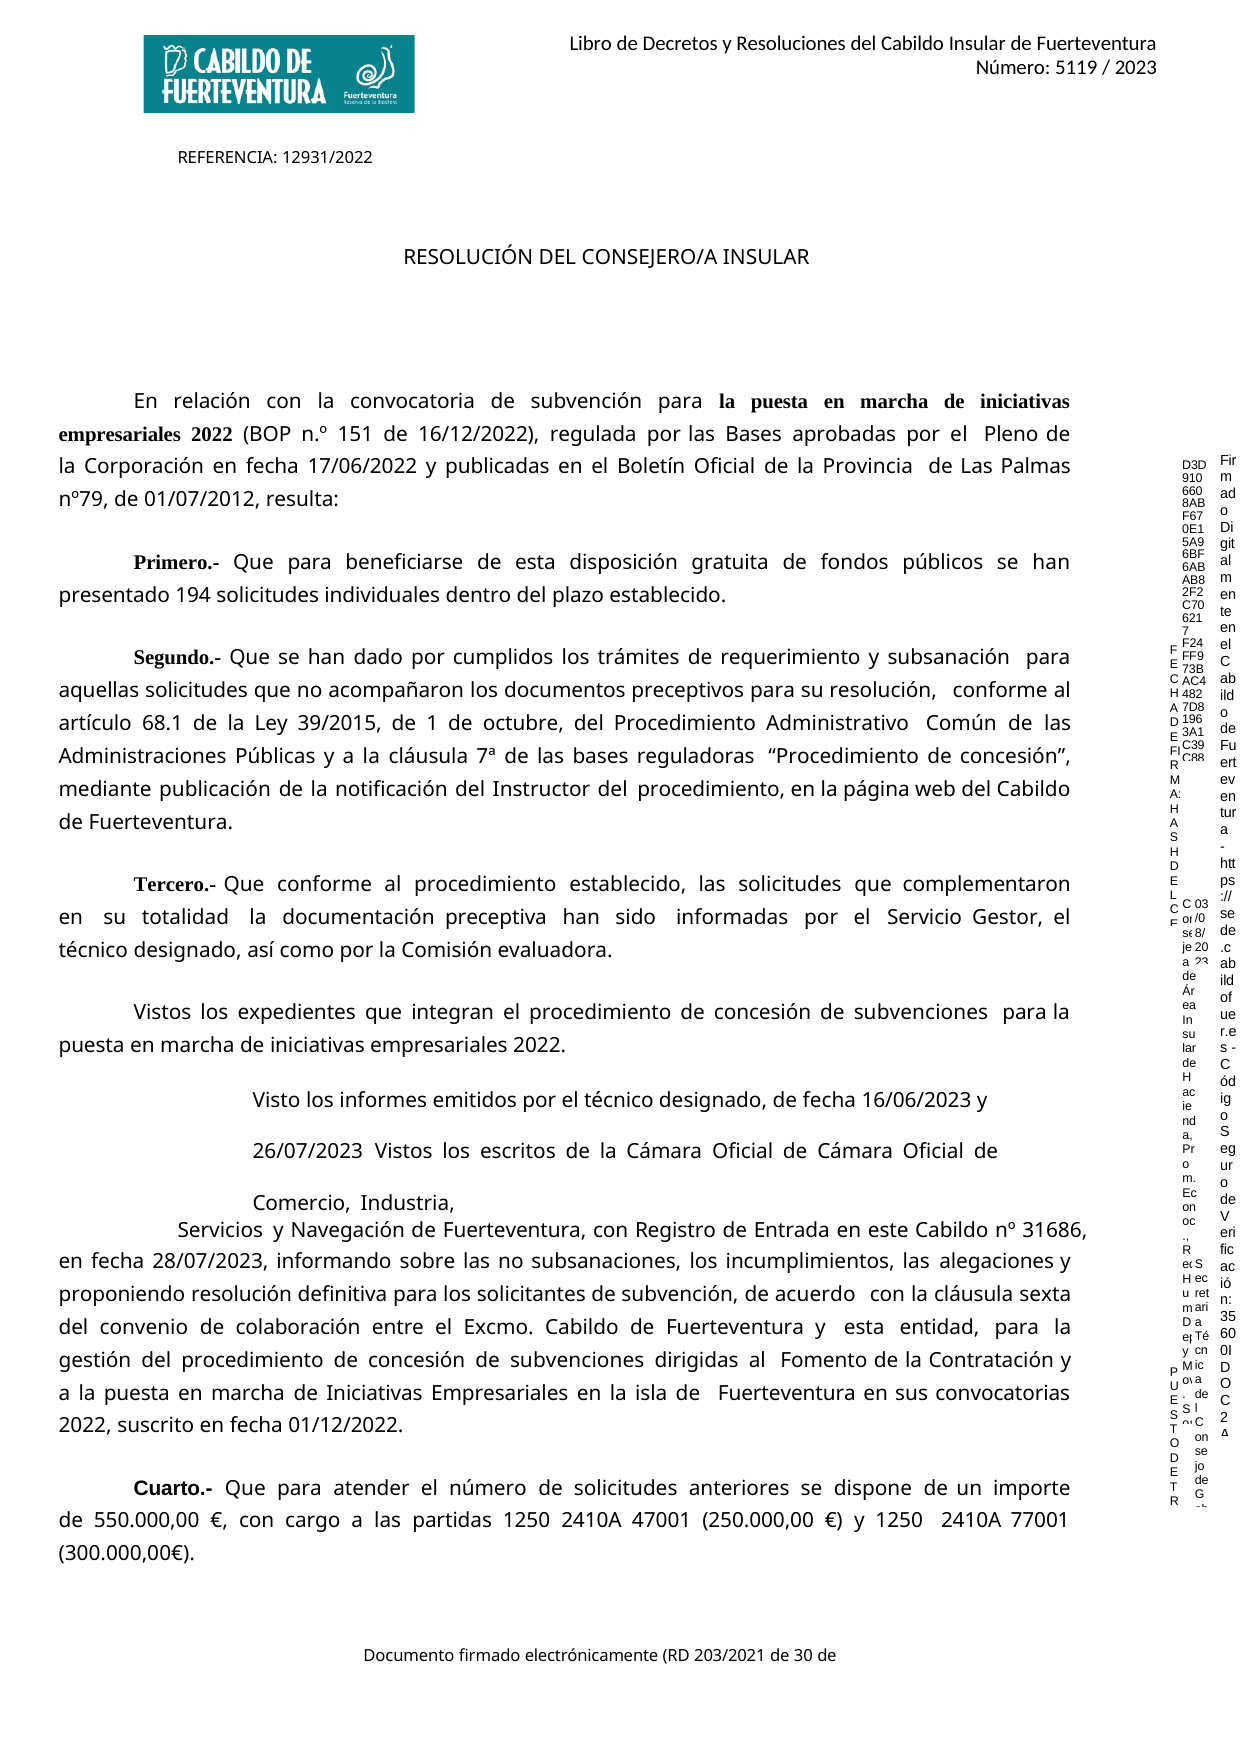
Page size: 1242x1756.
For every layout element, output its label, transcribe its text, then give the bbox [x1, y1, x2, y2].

text Tercero.- Que conforme al procedimiento establecido, las solicitudes que complementaron en su totalidad la documentación preceptiva han sido informadas por el Servicio Gestor, el técnico designado, así como por la Comisión evaluadora. [58, 869, 1071, 963]
text 03/08/2023 [1194, 897, 1209, 963]
text Cuarto.- Que para atender el número de solicitudes anteriores se dispone de un importe de 550.000,00 €, con cargo a las partidas 1250 2410A 47001 (250.000,00 €) y 1250 2410A 77001 (300.000,00€). [58, 1473, 1071, 1566]
text en fecha 28/07/2023, informando sobre las no subsanaciones, los incumplimientos, las alegaciones y proponiendo resolución definitiva para los solicitantes de subvención, de acuerdo con la cláusula sexta del convenio de colaboración entre el Excmo. Cabildo de Fuerteventura y esta entidad, para la gestión del procedimiento de concesión de subvenciones dirigidas al Fomento de la Contratación y a la puesta en marcha de Iniciativas Empresariales en la isla de Fuerteventura en sus convocatorias 2022, suscrito en fecha 01/12/2022. [58, 1246, 1071, 1439]
text REFERENCIA: 12931/2022 [177, 145, 386, 168]
text RESOLUCIÓN DEL CONSEJERO/A INSULAR [403, 242, 1242, 270]
text Visto los informes emitidos por el técnico designado, de fecha 16/06/2023 y 26/07/2023 Vistos los escritos de la Cámara Oficial de Cámara Oficial de Comercio, Industria, [252, 1066, 1100, 1221]
text Primero.- Que para beneficiarse de esta disposición gratuita de fondos públicos se han presentado 194 solicitudes individuales dentro del plazo establecido. [58, 547, 1071, 608]
text Servicios y Navegación de Fuerteventura, con Registro de Entrada en este Cabildo nº 31686, [177, 1221, 1180, 1242]
text D3D9106608ABF670E15A96BF6ABAB82F2C706217 F24FF973BAC44827D81963A1C39C8849A857523B [1182, 460, 1207, 761]
text Consejera de Área Insular de Hacienda, Prom. Econoc., Rec Hum, Dep y Mov. Sos0t.2/08/2023 [1182, 897, 1197, 1424]
text Secretaria Técnica del Consejo de Gobierno [1194, 1257, 1209, 1506]
text En relación con la convocatoria de subvención para la puesta en marcha de iniciativas empresariales 2022 (BOP n.º 151 de 16/12/2022), regulada por las Bases aprobadas por el Pleno de la Corporación en fecha 17/06/2022 y publicadas en el Boletín Oficial de la Provincia de Las Palmas nº79, de 01/07/2012, resulta: [58, 386, 1071, 512]
text Segundo.- Que se han dado por cumplidos los trámites de requerimiento y subsanación para aquellas solicitudes que no acompañaron los documentos preceptivos para su resolución, conforme al artículo 68.1 de la Ley 39/2015, de 1 de octubre, del Procedimiento Administrativo Común de las Administraciones Públicas y a la cláusula 7ª de las bases reguladoras “Procedimiento de concesión”, mediante publicación de la notificación del Instructor del procedimiento, en la página web del Cabildo de Fuerteventura. [58, 642, 1071, 835]
text FECHA DE FIRMA: HASH DEL CERTIFICADO: [1169, 643, 1184, 926]
picture [143, 35, 415, 113]
text Firmado Digitalmente en el Cabildo de Fuerteventura - https://sede.cabildofuer.es - Código Seguro de Verificación: 35600IDOC2A881937F7220524BB4 [1220, 451, 1237, 1436]
text PUESTO DE TRABAJO: [1169, 1364, 1184, 1505]
text Vistos los expedientes que integran el procedimiento de concesión de subvenciones para la puesta en marcha de iniciativas empresariales 2022. [58, 997, 1070, 1059]
